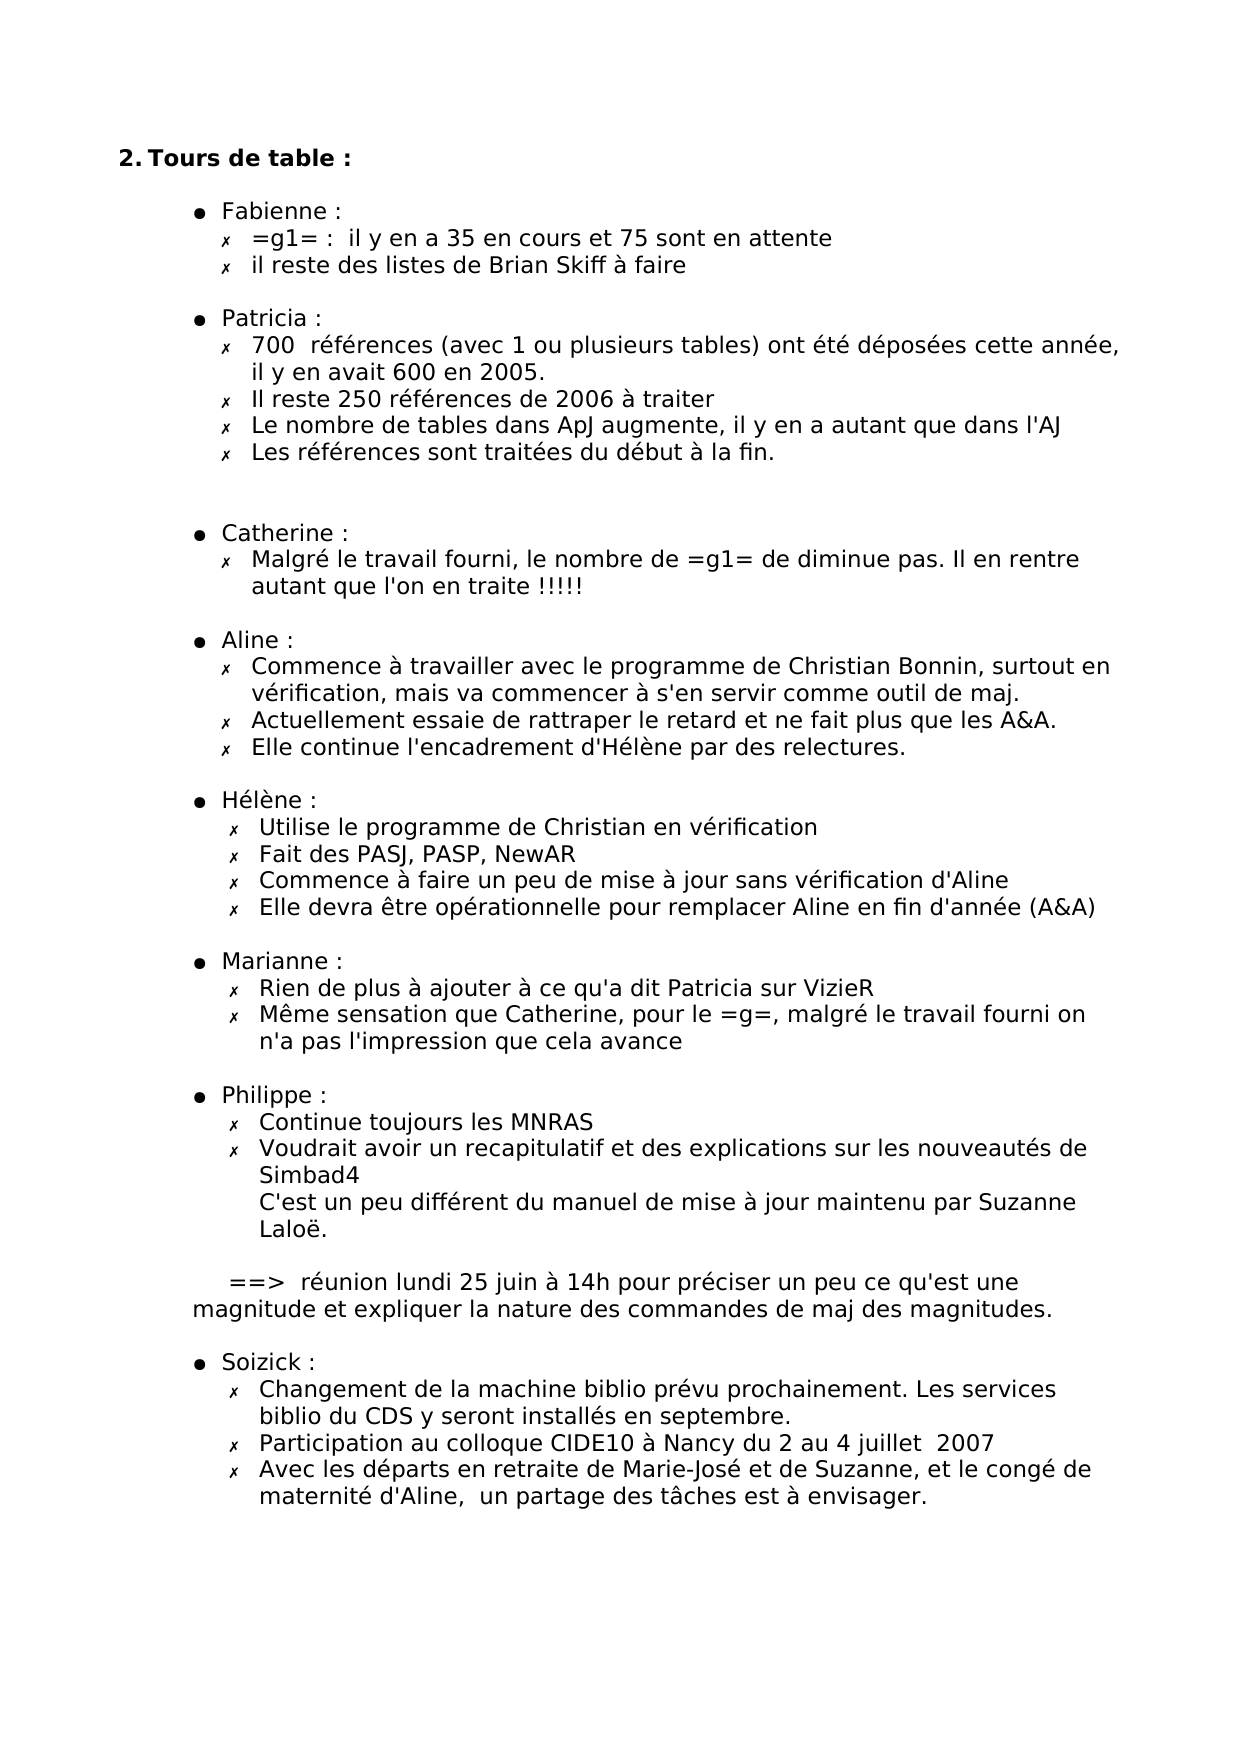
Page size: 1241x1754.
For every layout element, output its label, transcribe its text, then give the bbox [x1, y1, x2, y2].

list Participation au colloque CIDE10 à Nancy du 2 au 4 juillet 2007 [229, 1430, 1122, 1457]
list il reste des listes de Brian Skiff à faire [222, 252, 1122, 279]
list Catherine : [192, 520, 1122, 546]
list Elle devra être opérationnelle pour remplacer Aline en fin d'année (A&A) [229, 894, 1122, 921]
list Malgré le travail fourni, le nombre de =g1= de diminue pas. Il en rentre autant que l'on en traite !!!!! [222, 546, 1122, 600]
list C'est un peu différent du manuel de mise à jour maintenu par Suzanne Laloë. [229, 1189, 1122, 1242]
list Le nombre de tables dans ApJ augmente, il y en a autant que dans l'AJ [222, 413, 1122, 439]
list Les références sont traitées du début à la fin. [222, 439, 1122, 466]
list Commence à travailler avec le programme de Christian Bonnin, surtout en vérification, mais va commencer à s'en servir comme outil de maj. [222, 653, 1122, 707]
list Aline : [192, 627, 1122, 653]
list Rien de plus à ajouter à ce qu'a dit Patricia sur VizieR [229, 975, 1122, 1002]
list Même sensation que Catherine, pour le =g=, malgré le travail fourni on n'a pas l'impression que cela avance [229, 1002, 1122, 1055]
list Utilise le programme de Christian en vérification [229, 814, 1122, 841]
list Elle continue l'encadrement d'Hélène par des relectures. [222, 734, 1122, 761]
list =g1= : il y en a 35 en cours et 75 sont en attente [222, 225, 1122, 252]
list Fait des PASJ, PASP, NewAR [229, 841, 1122, 868]
list Avec les départs en retraite de Marie-José et de Suzanne, et le congé de maternité d'Aline, un partage des tâches est à envisager. [229, 1457, 1122, 1510]
list Philippe : [192, 1082, 1122, 1109]
text ==> réunion lundi 25 juin à 14h pour préciser un peu ce qu'est une magnitude et expliquer la nature des commandes de maj des magnitudes. [192, 1269, 1122, 1323]
list Soizick : [192, 1349, 1122, 1376]
list Actuellement essaie de rattraper le retard et ne fait plus que les A&A. [222, 707, 1122, 734]
list 700 références (avec 1 ou plusieurs tables) ont été déposées cette année, il y en avait 600 en 2005. [222, 332, 1122, 386]
list Hélène : [192, 787, 1122, 814]
list Continue toujours les MNRAS [229, 1109, 1122, 1135]
list Patricia : [192, 306, 1122, 332]
list Commence à faire un peu de mise à jour sans vérification d'Aline [229, 868, 1122, 894]
list Marianne : [192, 948, 1122, 975]
list Tours de table : [118, 145, 1122, 172]
list Voudrait avoir un recapitulatif et des explications sur les nouveautés de Simbad4 [229, 1135, 1122, 1189]
list Fabienne : [192, 198, 1122, 225]
list Il reste 250 références de 2006 à traiter [222, 386, 1122, 413]
list Changement de la machine biblio prévu prochainement. Les services biblio du CDS y seront installés en septembre. [229, 1376, 1122, 1430]
